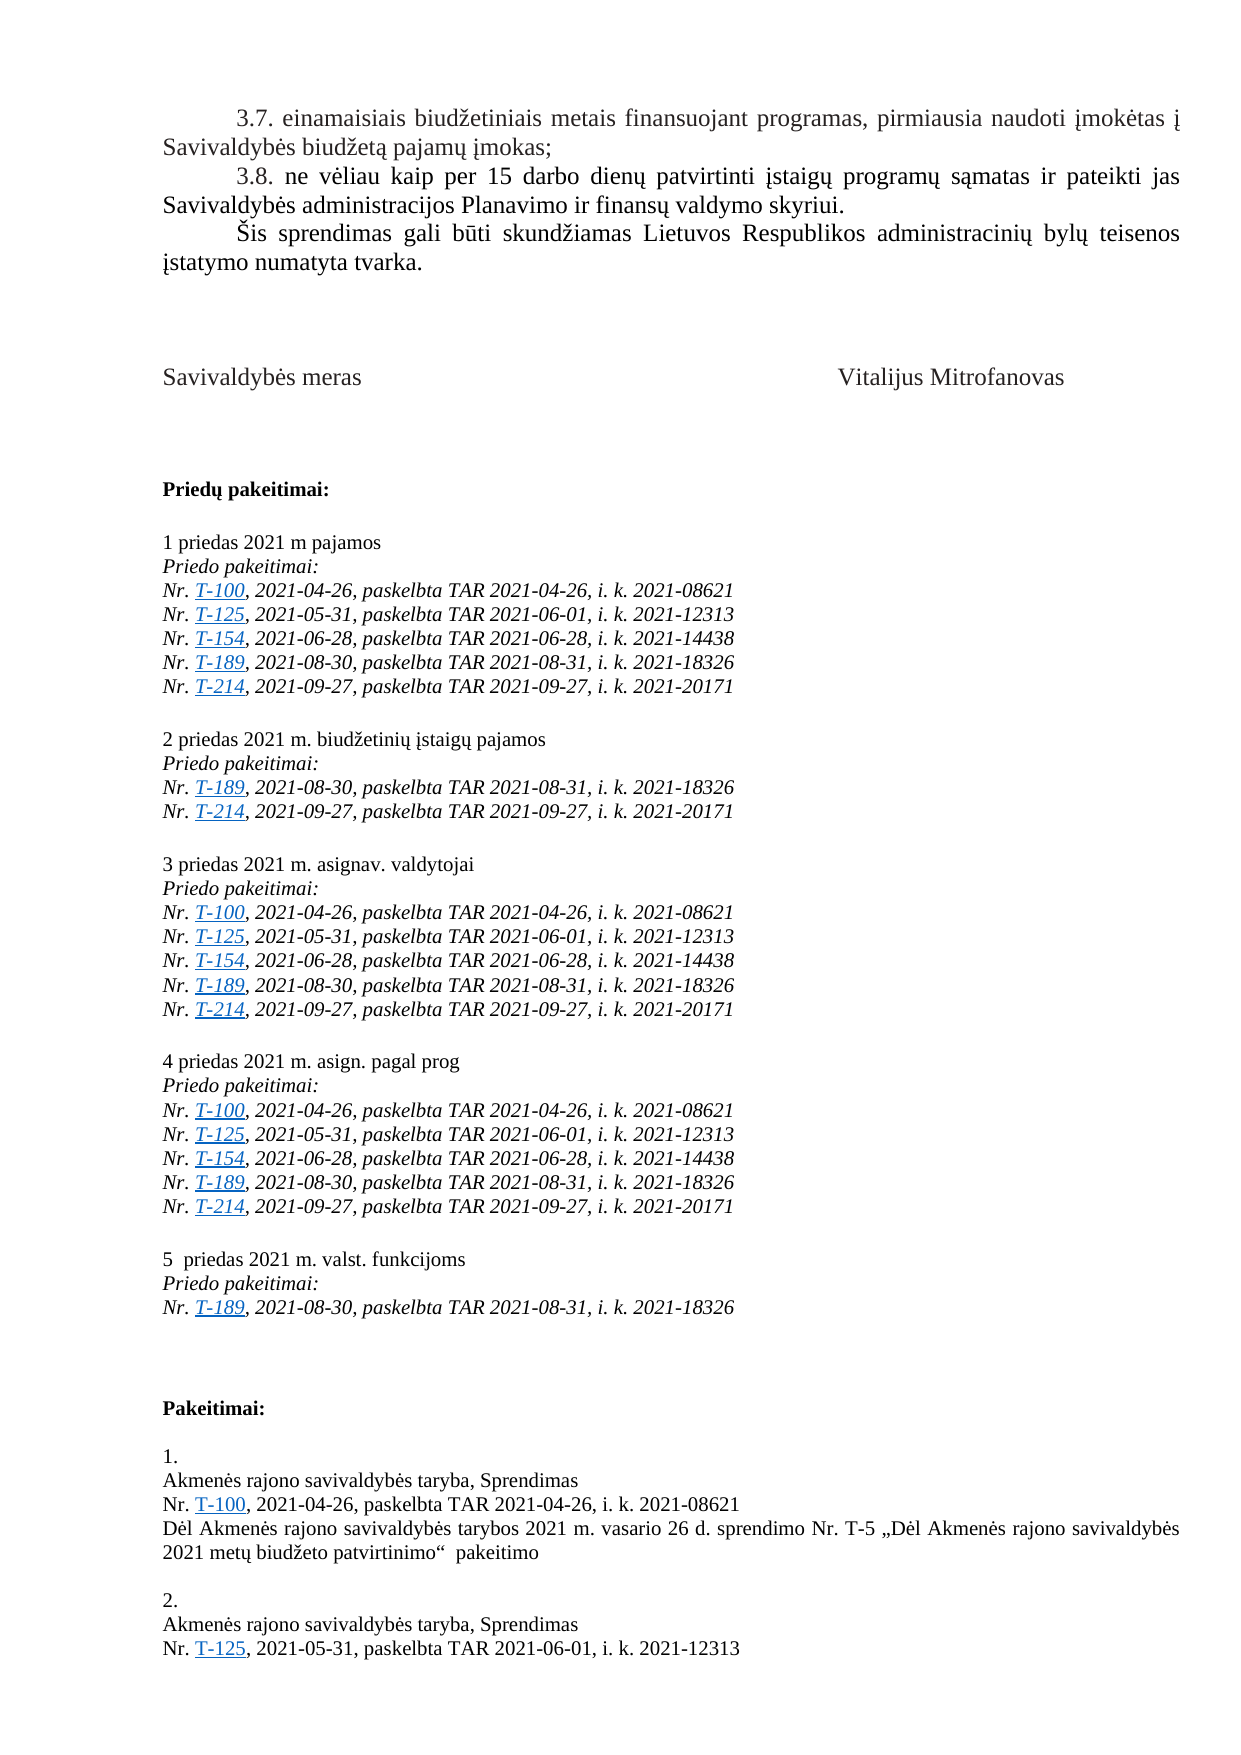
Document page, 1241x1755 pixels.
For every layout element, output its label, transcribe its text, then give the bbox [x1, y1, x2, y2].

text Priedo pakeitimai: [162, 1073, 1181, 1097]
text 2. [162, 1588, 1181, 1612]
text 3.7. einamaisiais biudžetiniais metais finansuojant programas, pirmiausia naudoti įmokėtas į Savivaldybės biudžetą pajamų įmokas; [162, 103, 1181, 161]
text Nr. T-214, 2021-09-27, paskelbta TAR 2021-09-27, i. k. 2021-20171 [162, 997, 1181, 1021]
text Nr. T-214, 2021-09-27, paskelbta TAR 2021-09-27, i. k. 2021-20171 [162, 674, 1181, 698]
text Nr. T-189, 2021-08-30, paskelbta TAR 2021-08-31, i. k. 2021-18326 [162, 1170, 1181, 1194]
text Nr. T-154, 2021-06-28, paskelbta TAR 2021-06-28, i. k. 2021-14438 [162, 626, 1181, 650]
text 5 priedas 2021 m. valst. funkcijoms [162, 1247, 1181, 1271]
text Pakeitimai: [162, 1396, 1181, 1420]
text Nr. T-154, 2021-06-28, paskelbta TAR 2021-06-28, i. k. 2021-14438 [162, 1146, 1181, 1170]
text Priedo pakeitimai: [162, 1271, 1181, 1295]
text Nr. T-125, 2021-05-31, paskelbta TAR 2021-06-01, i. k. 2021-12313 [162, 924, 1181, 948]
text Akmenės rajono savivaldybės taryba, Sprendimas [162, 1468, 1181, 1492]
text Akmenės rajono savivaldybės taryba, Sprendimas [162, 1612, 1181, 1636]
text 1 priedas 2021 m pajamos [162, 530, 1181, 554]
text Nr. T-100, 2021-04-26, paskelbta TAR 2021-04-26, i. k. 2021-08621 [162, 1492, 1181, 1516]
text Nr. T-125, 2021-05-31, paskelbta TAR 2021-06-01, i. k. 2021-12313 [162, 1636, 1181, 1660]
text Priedo pakeitimai: [162, 751, 1181, 775]
text 2 priedas 2021 m. biudžetinių įstaigų pajamos [162, 727, 1181, 751]
text Nr. T-189, 2021-08-30, paskelbta TAR 2021-08-31, i. k. 2021-18326 [162, 972, 1181, 997]
text Nr. T-189, 2021-08-30, paskelbta TAR 2021-08-31, i. k. 2021-18326 [162, 775, 1181, 799]
text Dėl Akmenės rajono savivaldybės tarybos 2021 m. vasario 26 d. sprendimo Nr. T-5 „Dėl Akmenės rajono savivaldybės 2021 metų biudžeto patvirtinimo“ pakeitimo [162, 1516, 1181, 1564]
text Priedo pakeitimai: [162, 554, 1181, 578]
text 4 priedas 2021 m. asign. pagal prog [162, 1049, 1181, 1073]
text Savivaldybės meras Vitalijus Mitrofanovas [162, 362, 1181, 391]
text 3.8. ne vėliau kaip per 15 darbo dienų patvirtinti įstaigų programų sąmatas ir pateikti jas Savivaldybės administracijos Planavimo ir finansų valdymo skyriui. [162, 161, 1181, 218]
text Nr. T-214, 2021-09-27, paskelbta TAR 2021-09-27, i. k. 2021-20171 [162, 799, 1181, 823]
text Nr. T-214, 2021-09-27, paskelbta TAR 2021-09-27, i. k. 2021-20171 [162, 1194, 1181, 1218]
text Nr. T-154, 2021-06-28, paskelbta TAR 2021-06-28, i. k. 2021-14438 [162, 948, 1181, 972]
text Šis sprendimas gali būti skundžiamas Lietuvos Respublikos administracinių bylų teisenos įstatymo numatyta tvarka. [162, 218, 1181, 276]
text Nr. T-189, 2021-08-30, paskelbta TAR 2021-08-31, i. k. 2021-18326 [162, 1295, 1181, 1319]
text Nr. T-125, 2021-05-31, paskelbta TAR 2021-06-01, i. k. 2021-12313 [162, 602, 1181, 626]
text Nr. T-100, 2021-04-26, paskelbta TAR 2021-04-26, i. k. 2021-08621 [162, 1097, 1181, 1122]
text Nr. T-125, 2021-05-31, paskelbta TAR 2021-06-01, i. k. 2021-12313 [162, 1122, 1181, 1146]
text 1. [162, 1444, 1181, 1468]
text Nr. T-189, 2021-08-30, paskelbta TAR 2021-08-31, i. k. 2021-18326 [162, 650, 1181, 674]
text Priedų pakeitimai: [162, 477, 1181, 501]
text Nr. T-100, 2021-04-26, paskelbta TAR 2021-04-26, i. k. 2021-08621 [162, 900, 1181, 924]
text Nr. T-100, 2021-04-26, paskelbta TAR 2021-04-26, i. k. 2021-08621 [162, 578, 1181, 602]
text 3 priedas 2021 m. asignav. valdytojai [162, 852, 1181, 876]
text Priedo pakeitimai: [162, 876, 1181, 900]
